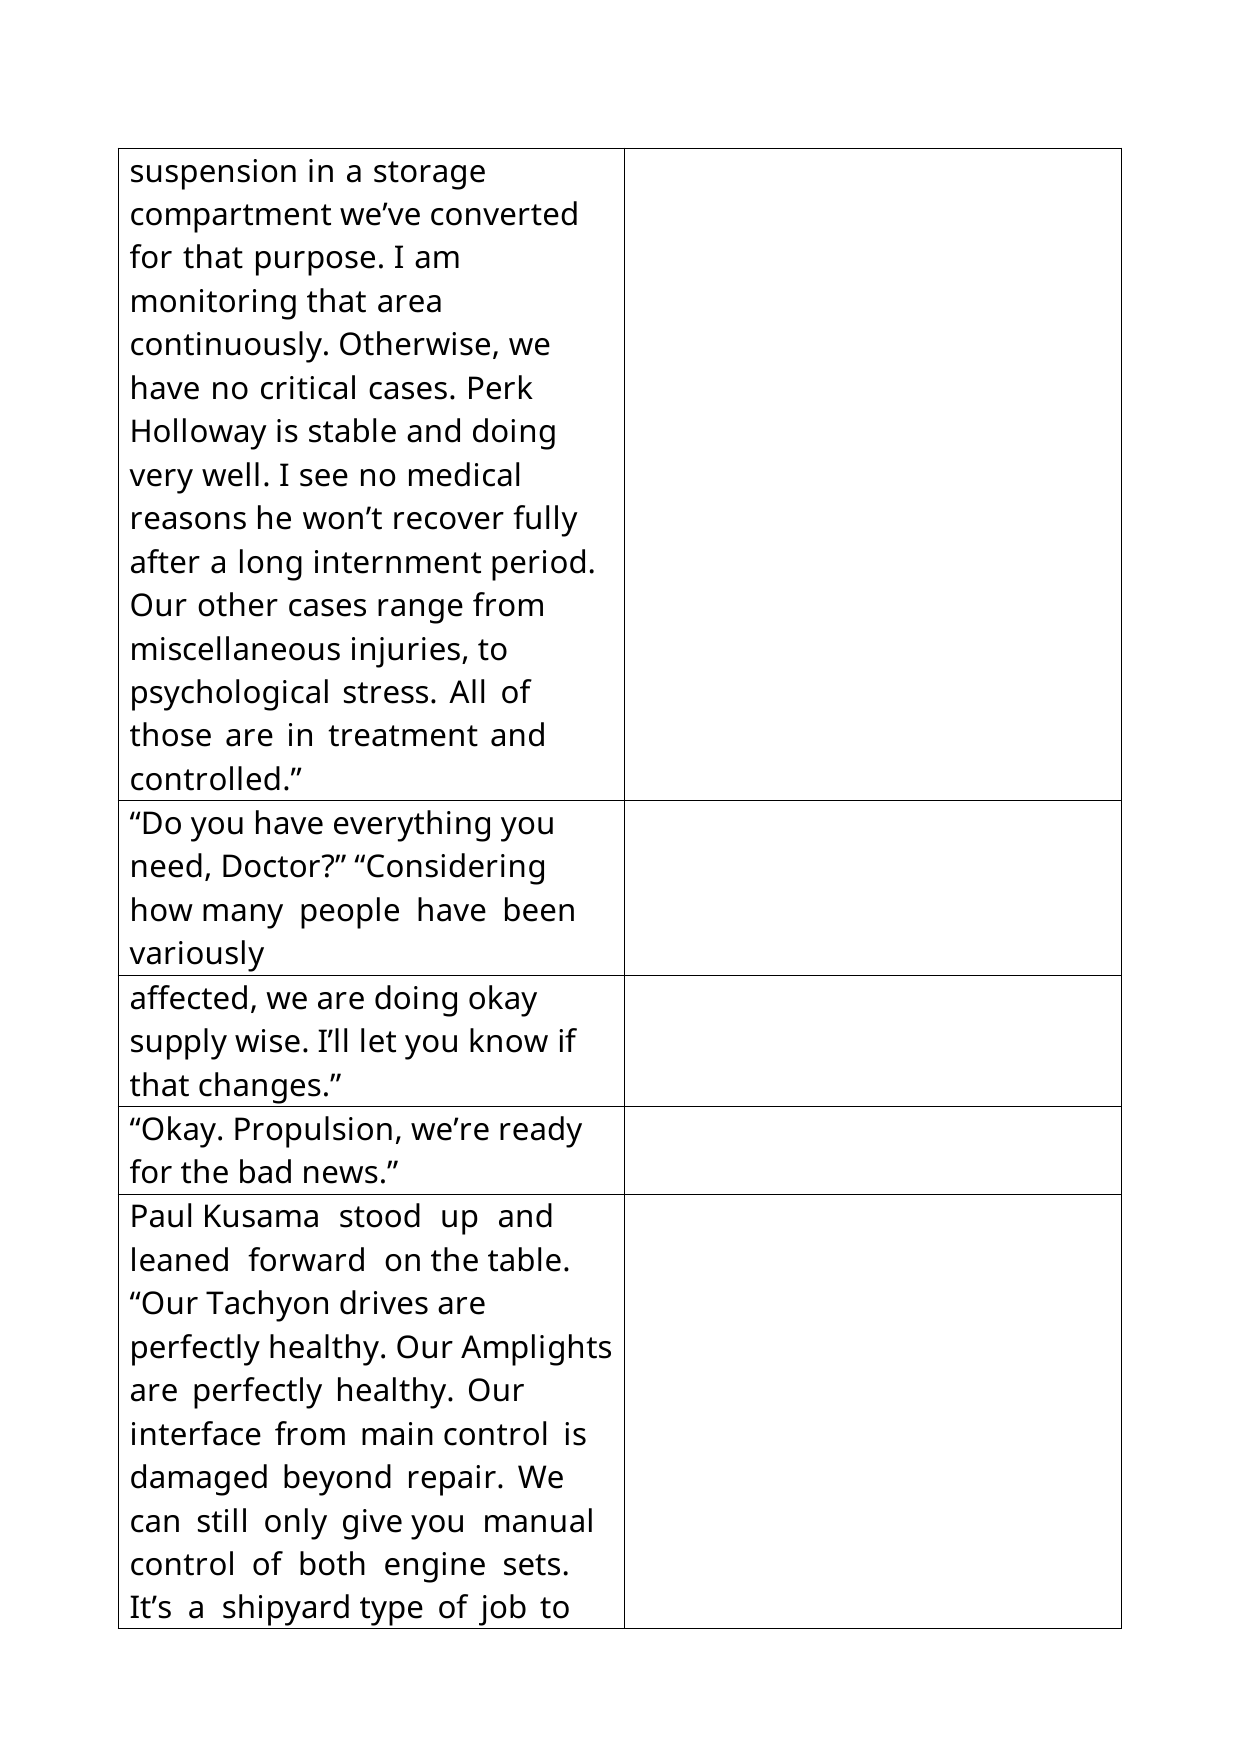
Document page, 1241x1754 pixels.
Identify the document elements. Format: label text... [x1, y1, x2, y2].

table_cell [625, 1107, 1121, 1193]
table_cell [625, 801, 1121, 974]
table_cell [625, 1195, 1121, 1628]
table_cell suspension in a storage compartment we’ve converted for that purpose. I am monitoring that area continuously. Otherwise, we have no critical cases. Perk Holloway is stable and doing very well. I see no medical reasons he won’t recover fully after a long internment period. Our other cases range from miscellaneous injuries, to psychological stress. All of those are in treatment and controlled.” [119, 149, 624, 800]
table_cell [625, 976, 1121, 1106]
table_cell “Okay. Propulsion, we’re ready for the bad news.” [119, 1107, 624, 1193]
table_cell Paul Kusama stood up and leaned forward on the table. “Our Tachyon drives are perfectly healthy. Our Amplights are perfectly healthy. Our interface from main control is damaged beyond repair. We can still only give you manual control of both engine sets. It’s a shipyard type of job to [119, 1195, 624, 1628]
table_cell affected, we are doing okay supply wise. I’ll let you know if that changes.” [119, 976, 624, 1106]
table_cell [625, 149, 1121, 800]
table_cell “Do you have everything you need, Doctor?” “Considering how many people have been variously [119, 801, 624, 974]
